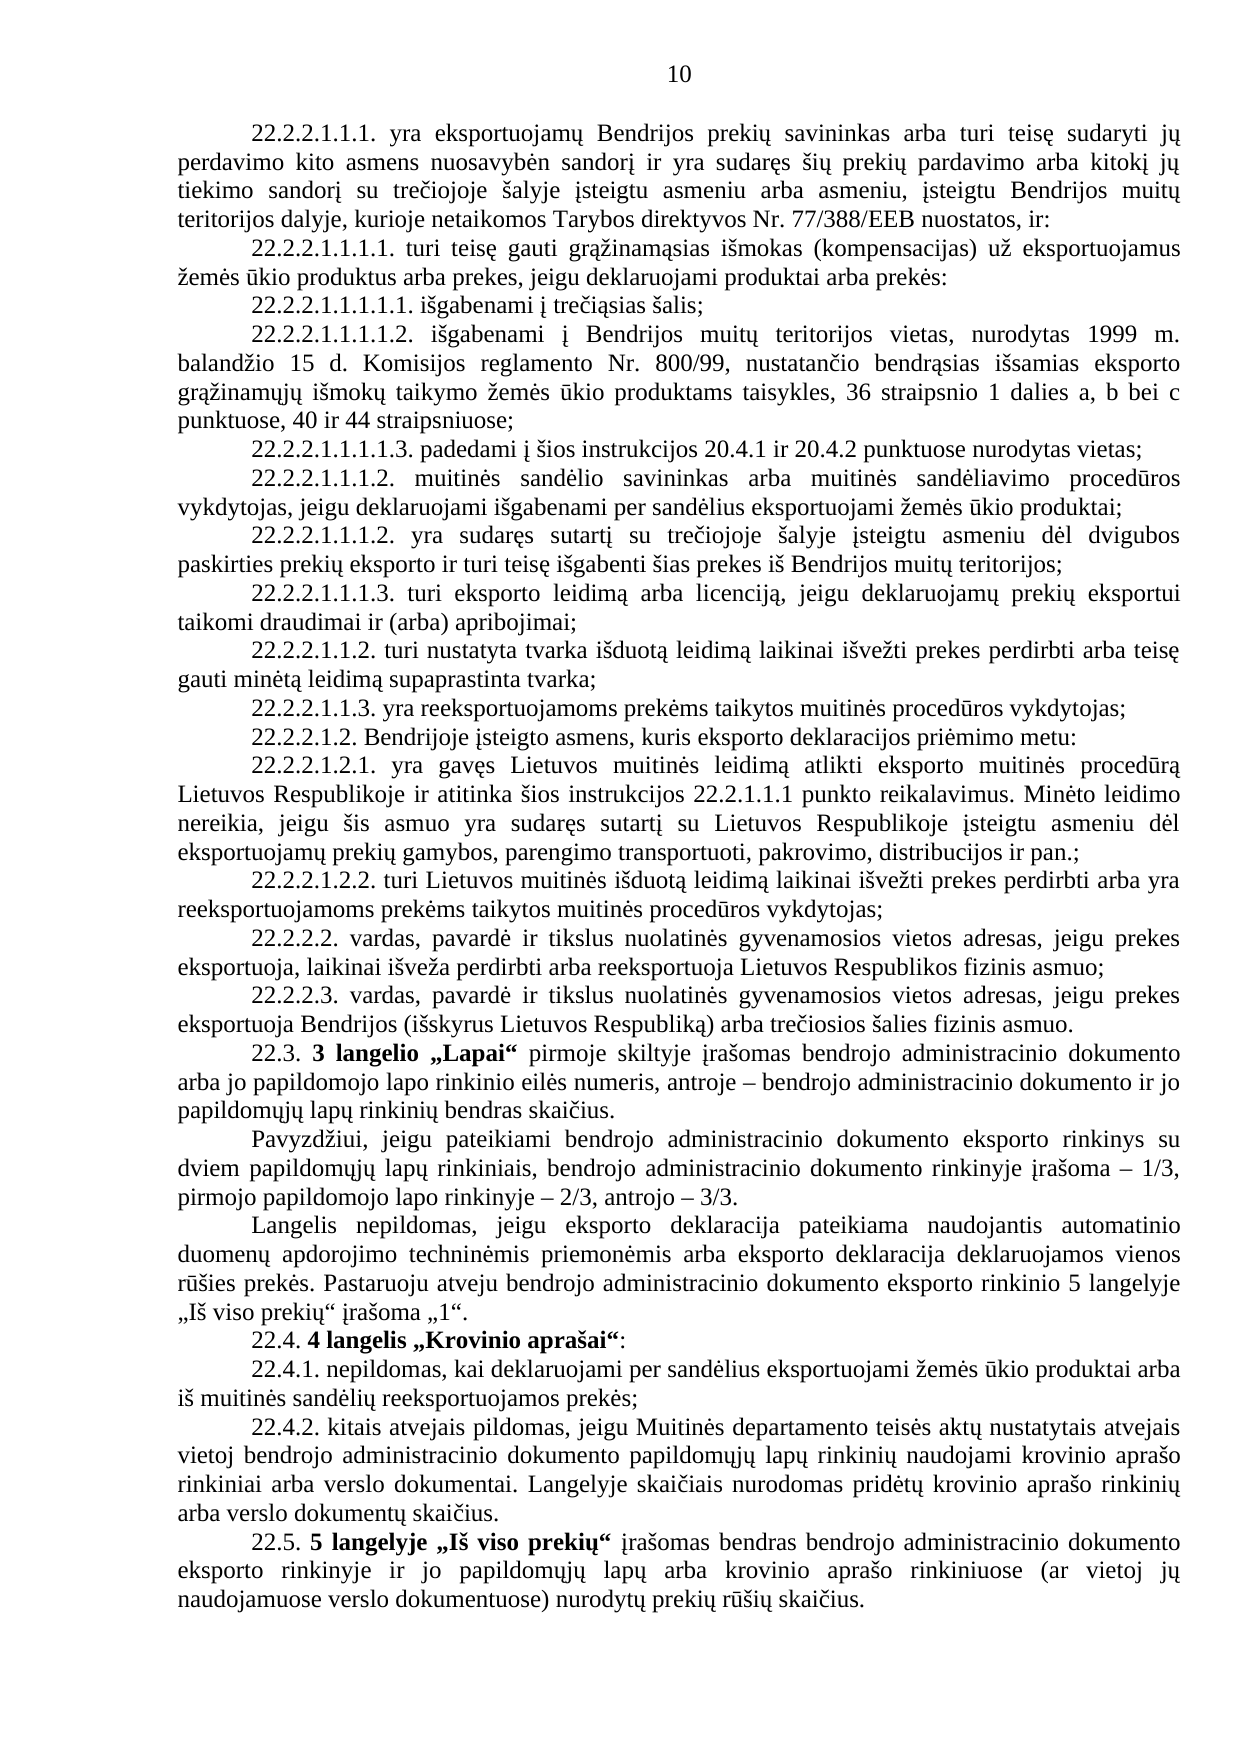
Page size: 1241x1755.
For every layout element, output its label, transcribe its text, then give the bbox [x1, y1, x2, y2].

text 22.2.2.1.1.1.1.1. išgabenami į trečiąsias šalis; [177, 291, 1181, 319]
text 22.2.2.1.1.1.1.2. išgabenami į Bendrijos muitų teritorijos vietas, nurodytas 1999 m. balandžio 15 d. Komisijos reglamento Nr. 800/99, nustatančio bendrąsias išsamias eksporto grąžinamųjų išmokų taikymo žemės ūkio produktams taisykles, 36 straipsnio 1 dalies a, b bei c punktuose, 40 ir 44 straipsniuose; [177, 319, 1181, 434]
text 22.2.2.1.1.3. yra reeksportuojamoms prekėms taikytos muitinės procedūros vykdytojas; [177, 693, 1181, 722]
text 22.2.2.1.1.2. turi nustatyta tvarka išduotą leidimą laikinai išvežti prekes perdirbti arba teisę gauti minėtą leidimą supaprastinta tvarka; [177, 636, 1181, 693]
text 22.2.2.1.1.1.1. turi teisę gauti grąžinamąsias išmokas (kompensacijas) už eksportuojamus žemės ūkio produktus arba prekes, jeigu deklaruojami produktai arba prekės: [177, 233, 1181, 291]
text 22.2.2.1.2.2. turi Lietuvos muitinės išduotą leidimą laikinai išvežti prekes perdirbti arba yra reeksportuojamoms prekėms taikytos muitinės procedūros vykdytojas; [177, 866, 1181, 923]
text 22.2.2.1.1.1.3. turi eksporto leidimą arba licenciją, jeigu deklaruojamų prekių eksportui taikomi draudimai ir (arba) apribojimai; [177, 578, 1181, 636]
text 22.3. 3 langelio „Lapai“ pirmoje skiltyje įrašomas bendrojo administracinio dokumento arba jo papildomojo lapo rinkinio eilės numeris, antroje – bendrojo administracinio dokumento ir jo papildomųjų lapų rinkinių bendras skaičius. [177, 1038, 1181, 1124]
text 22.2.2.1.1.1. yra eksportuojamų Bendrijos prekių savininkas arba turi teisę sudaryti jų perdavimo kito asmens nuosavybėn sandorį ir yra sudaręs šių prekių pardavimo arba kitokį jų tiekimo sandorį su trečiojoje šalyje įsteigtu asmeniu arba asmeniu, įsteigtu Bendrijos muitų teritorijos dalyje, kurioje netaikomos Tarybos direktyvos Nr. 77/388/EEB nuostatos, ir: [177, 118, 1181, 233]
text Langelis nepildomas, jeigu eksporto deklaracija pateikiama naudojantis automatinio duomenų apdorojimo techninėmis priemonėmis arba eksporto deklaracija deklaruojamos vienos rūšies prekės. Pastaruoju atveju bendrojo administracinio dokumento eksporto rinkinio 5 langelyje „Iš viso prekių“ įrašoma „1“. [177, 1211, 1181, 1326]
text 22.2.2.1.1.1.1.3. padedami į šios instrukcijos 20.4.1 ir 20.4.2 punktuose nurodytas vietas; [177, 434, 1181, 463]
text 22.4.1. nepildomas, kai deklaruojami per sandėlius eksportuojami žemės ūkio produktai arba iš muitinės sandėlių reeksportuojamos prekės; [177, 1354, 1181, 1412]
text 22.2.2.2. vardas, pavardė ir tikslus nuolatinės gyvenamosios vietos adresas, jeigu prekes eksportuoja, laikinai išveža perdirbti arba reeksportuoja Lietuvos Respublikos fizinis asmuo; [177, 923, 1181, 981]
text Pavyzdžiui, jeigu pateikiami bendrojo administracinio dokumento eksporto rinkinys su dviem papildomųjų lapų rinkiniais, bendrojo administracinio dokumento rinkinyje įrašoma – 1/3, pirmojo papildomojo lapo rinkinyje – 2/3, antrojo – 3/3. [177, 1124, 1181, 1211]
text 22.2.2.1.2. Bendrijoje įsteigto asmens, kuris eksporto deklaracijos priėmimo metu: [177, 722, 1181, 751]
text 22.5. 5 langelyje „Iš viso prekių“ įrašomas bendras bendrojo administracinio dokumento eksporto rinkinyje ir jo papildomųjų lapų arba krovinio aprašo rinkiniuose (ar vietoj jų naudojamuose verslo dokumentuose) nurodytų prekių rūšių skaičius. [177, 1527, 1181, 1613]
text 22.2.2.1.1.1.2. yra sudaręs sutartį su trečiojoje šalyje įsteigtu asmeniu dėl dvigubos paskirties prekių eksporto ir turi teisę išgabenti šias prekes iš Bendrijos muitų teritorijos; [177, 521, 1181, 578]
text 22.2.2.3. vardas, pavardė ir tikslus nuolatinės gyvenamosios vietos adresas, jeigu prekes eksportuoja Bendrijos (išskyrus Lietuvos Respubliką) arba trečiosios šalies fizinis asmuo. [177, 981, 1181, 1038]
text 22.4.2. kitais atvejais pildomas, jeigu Muitinės departamento teisės aktų nustatytais atvejais vietoj bendrojo administracinio dokumento papildomųjų lapų rinkinių naudojami krovinio aprašo rinkiniai arba verslo dokumentai. Langelyje skaičiais nurodomas pridėtų krovinio aprašo rinkinių arba verslo dokumentų skaičius. [177, 1412, 1181, 1527]
text 22.2.2.1.2.1. yra gavęs Lietuvos muitinės leidimą atlikti eksporto muitinės procedūrą Lietuvos Respublikoje ir atitinka šios instrukcijos 22.2.1.1.1 punkto reikalavimus. Minėto leidimo nereikia, jeigu šis asmuo yra sudaręs sutartį su Lietuvos Respublikoje įsteigtu asmeniu dėl eksportuojamų prekių gamybos, parengimo transportuoti, pakrovimo, distribucijos ir pan.; [177, 751, 1181, 866]
text 22.2.2.1.1.1.2. muitinės sandėlio savininkas arba muitinės sandėliavimo procedūros vykdytojas, jeigu deklaruojami išgabenami per sandėlius eksportuojami žemės ūkio produktai; [177, 463, 1181, 521]
text 22.4. 4 langelis „Krovinio aprašai“: [177, 1326, 1181, 1354]
